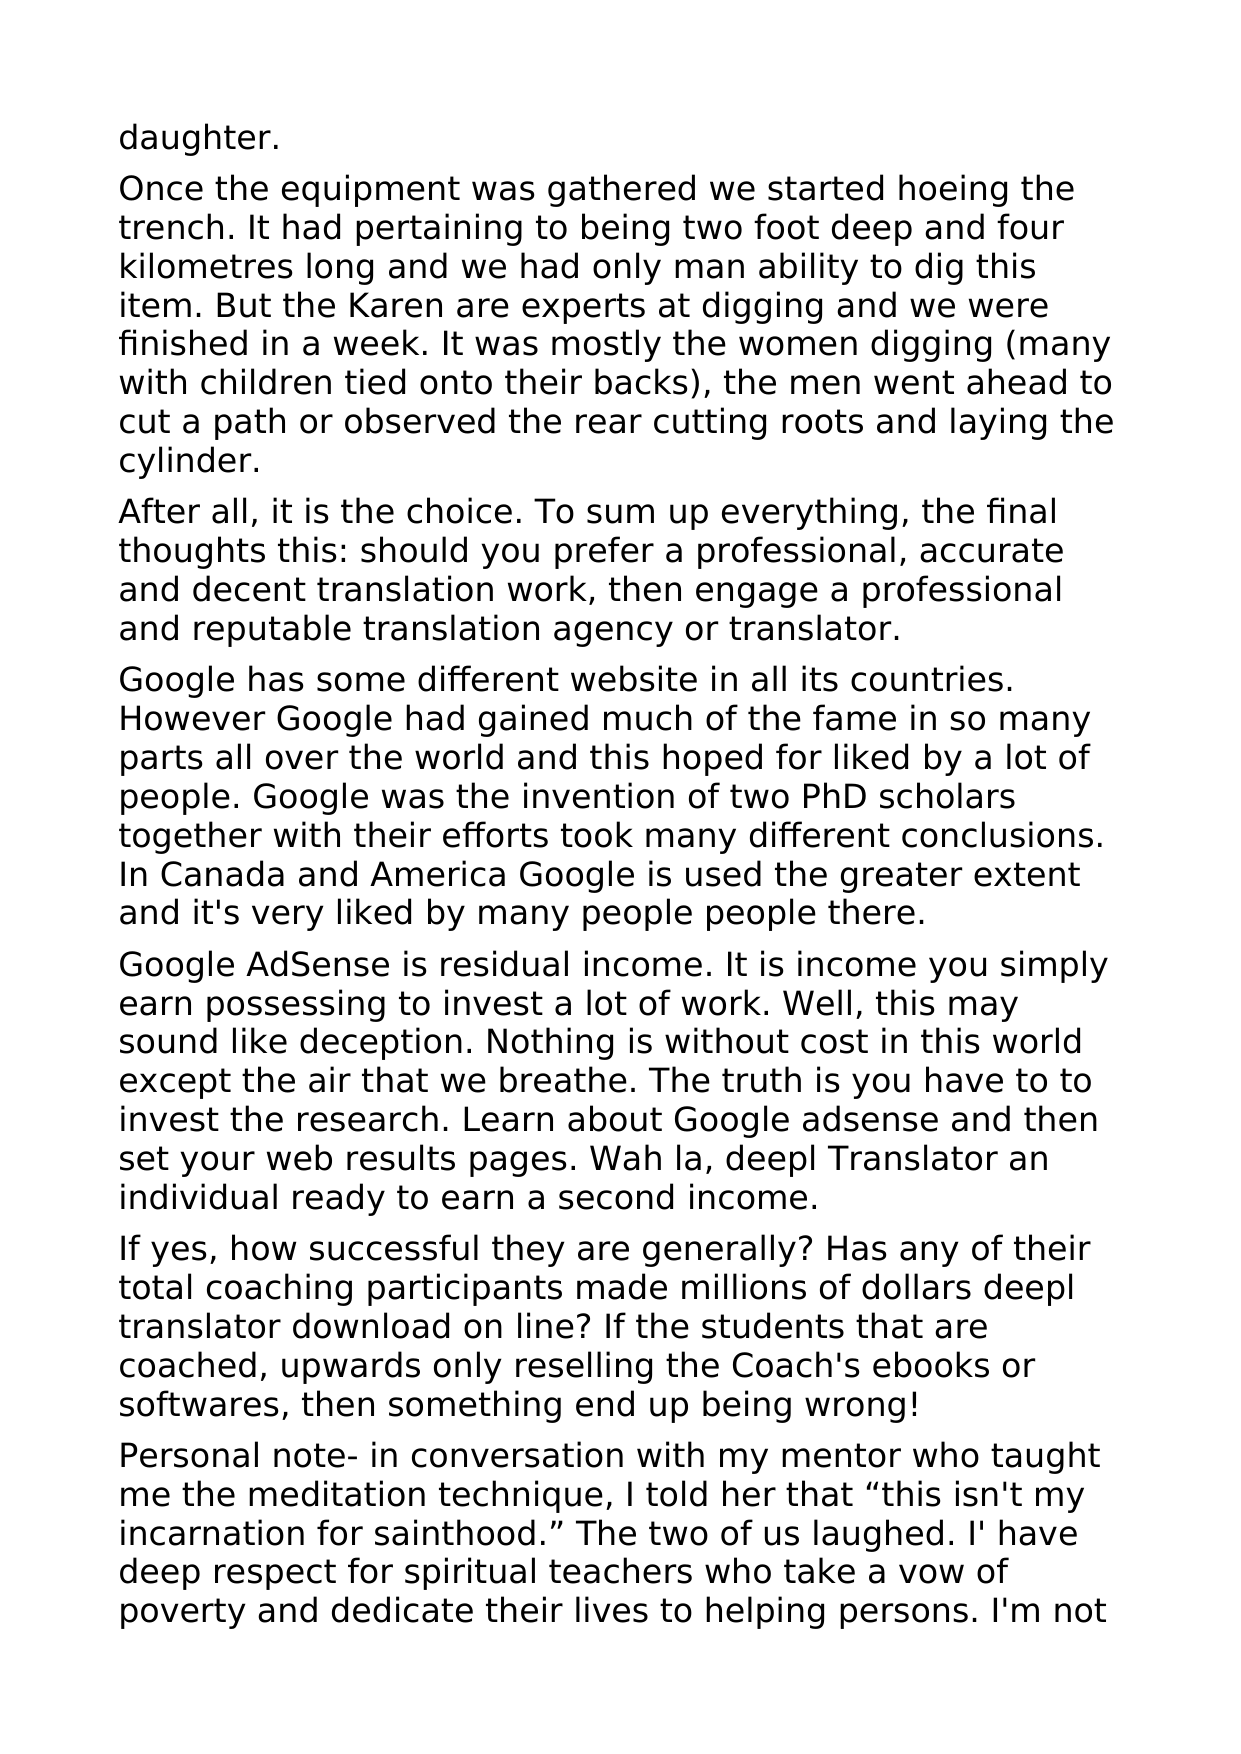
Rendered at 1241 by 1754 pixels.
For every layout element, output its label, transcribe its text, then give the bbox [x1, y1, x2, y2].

text Google AdSense is residual income. It is income you simply earn possessing to invest a lot of work. Well, this may sound like deception. Nothing is without cost in this world except the air that we breathe. The truth is you have to to invest the research. Learn about Google adsense and then set your web results pages. Wah la, deepl Translator an individual ready to earn a second income. [118, 945, 1122, 1217]
text If yes, how successful they are generally? Has any of their total coaching participants made millions of dollars deepl translator download on line? If the students that are coached, upwards only reselling the Coach's ebooks or softwares, then something end up being wrong! [118, 1230, 1122, 1424]
text Once the equipment was gathered we started hoeing the trench. It had pertaining to being two foot deep and four kilometres long and we had only man ability to dig this item. But the Karen are experts at digging and we were finished in a week. It was mostly the women digging (many with children tied onto their backs), the men went ahead to cut a path or observed the rear cutting roots and laying the cylinder. [118, 169, 1122, 480]
text daughter. [118, 118, 1122, 157]
text Personal note- in conversation with my mentor who taught me the meditation technique, I told her that “this isn't my incarnation for sainthood.” The two of us laughed. I' have deep respect for spiritual teachers who take a vow of poverty and dedicate their lives to helping persons. I'm not [118, 1436, 1122, 1631]
text After all, it is the choice. To sum up everything, the final thoughts this: should you prefer a professional, accurate and decent translation work, then engage a professional and reputable translation agency or translator. [118, 493, 1122, 648]
text Google has some different website in all its countries. However Google had gained much of the fame in so many parts all over the world and this hoped for liked by a lot of people. Google was the invention of two PhD scholars together with their efforts took many different conclusions. In Canada and America Google is used the greater extent and it's very liked by many people people there. [118, 661, 1122, 933]
